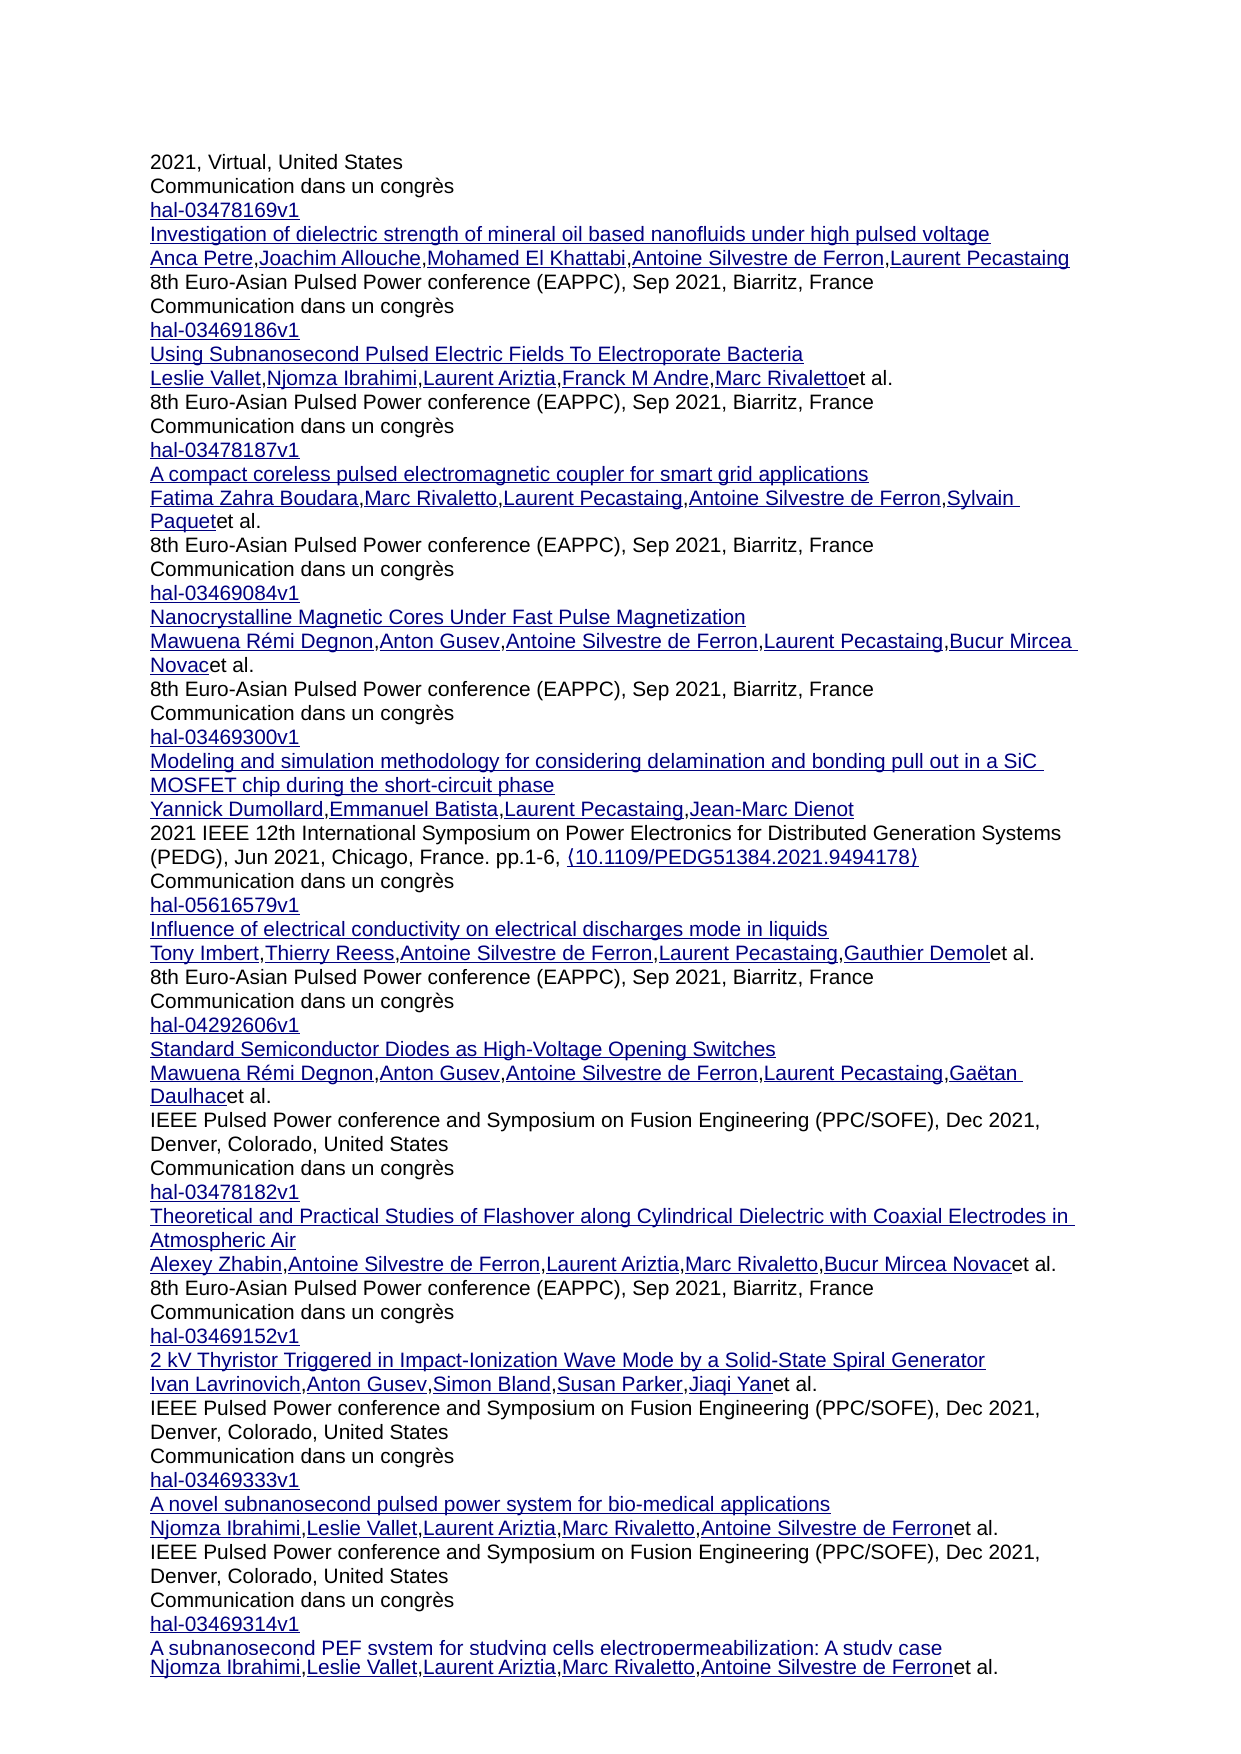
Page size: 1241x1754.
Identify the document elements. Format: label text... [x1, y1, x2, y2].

table_cell A compact coreless pulsed electromagnetic coupler for smart grid applications Fatima Zahra Boudara,Marc Rivaletto,Laurent Pecastaing,Antoine Silvestre de Ferron,Sylvain Paquetet al. 8th Euro-Asian Pulsed Power conference (EAPPC), Sep 2021, Biarritz, France Communication dans un congrès hal-03469084v1 [150, 461, 1090, 605]
table_cell Using Subnanosecond Pulsed Electric Fields To Electroporate Bacteria Leslie Vallet,Njomza Ibrahimi,Laurent Ariztia,Franck M Andre,Marc Rivalettoet al. 8th Euro-Asian Pulsed Power conference (EAPPC), Sep 2021, Biarritz, France Communication dans un congrès hal-03478187v1 [150, 342, 1090, 461]
table_cell 2021, Virtual, United States Communication dans un congrès hal-03478169v1 [150, 150, 1090, 222]
table_cell Nanocrystalline Magnetic Cores Under Fast Pulse Magnetization Mawuena Rémi Degnon,Anton Gusev,Antoine Silvestre de Ferron,Laurent Pecastaing,Bucur Mircea Novacet al. 8th Euro-Asian Pulsed Power conference (EAPPC), Sep 2021, Biarritz, France Communication dans un congrès hal-03469300v1 [150, 605, 1090, 749]
table_cell Influence of electrical conductivity on electrical discharges mode in liquids Tony Imbert,Thierry Reess,Antoine Silvestre de Ferron,Laurent Pecastaing,Gauthier Demolet al. 8th Euro-Asian Pulsed Power conference (EAPPC), Sep 2021, Biarritz, France Communication dans un congrès hal-04292606v1 [150, 917, 1090, 1036]
table_cell Theoretical and Practical Studies of Flashover along Cylindrical Dielectric with Coaxial Electrodes in Atmospheric Air Alexey Zhabin,Antoine Silvestre de Ferron,Laurent Ariztia,Marc Rivaletto,Bucur Mircea Novacet al. 8th Euro-Asian Pulsed Power conference (EAPPC), Sep 2021, Biarritz, France Communication dans un congrès hal-03469152v1 [150, 1204, 1090, 1348]
table_cell A subnanosecond PEF system for studying cells electropermeabilization: A study case Njomza Ibrahimi,Leslie Vallet,Laurent Ariztia,Marc Rivaletto,Antoine Silvestre de Ferronet al. [150, 1635, 1090, 1679]
table_cell Investigation of dielectric strength of mineral oil based nanofluids under high pulsed voltage Anca Petre,Joachim Allouche,Mohamed El Khattabi,Antoine Silvestre de Ferron,Laurent Pecastaing 8th Euro-Asian Pulsed Power conference (EAPPC), Sep 2021, Biarritz, France Communication dans un congrès hal-03469186v1 [150, 222, 1090, 342]
table_cell Modeling and simulation methodology for considering delamination and bonding pull out in a SiC MOSFET chip during the short-circuit phase Yannick Dumollard,Emmanuel Batista,Laurent Pecastaing,Jean-Marc Dienot 2021 IEEE 12th International Symposium on Power Electronics for Distributed Generation Systems (PEDG), Jun 2021, Chicago, France. pp.1-6, ⟨10.1109/PEDG51384.2021.9494178⟩ Communication dans un congrès hal-05616579v1 [150, 749, 1090, 917]
table_cell Standard Semiconductor Diodes as High-Voltage Opening Switches Mawuena Rémi Degnon,Anton Gusev,Antoine Silvestre de Ferron,Laurent Pecastaing,Gaëtan Daulhacet al. IEEE Pulsed Power conference and Symposium on Fusion Engineering (PPC/SOFE), Dec 2021, Denver, Colorado, United States Communication dans un congrès hal-03478182v1 [150, 1036, 1090, 1204]
table_cell A novel subnanosecond pulsed power system for bio-medical applications Njomza Ibrahimi,Leslie Vallet,Laurent Ariztia,Marc Rivaletto,Antoine Silvestre de Ferronet al. IEEE Pulsed Power conference and Symposium on Fusion Engineering (PPC/SOFE), Dec 2021, Denver, Colorado, United States Communication dans un congrès hal-03469314v1 [150, 1492, 1090, 1635]
table_cell 2 kV Thyristor Triggered in Impact-Ionization Wave Mode by a Solid-State Spiral Generator Ivan Lavrinovich,Anton Gusev,Simon Bland,Susan Parker,Jiaqi Yanet al. IEEE Pulsed Power conference and Symposium on Fusion Engineering (PPC/SOFE), Dec 2021, Denver, Colorado, United States Communication dans un congrès hal-03469333v1 [150, 1348, 1090, 1492]
